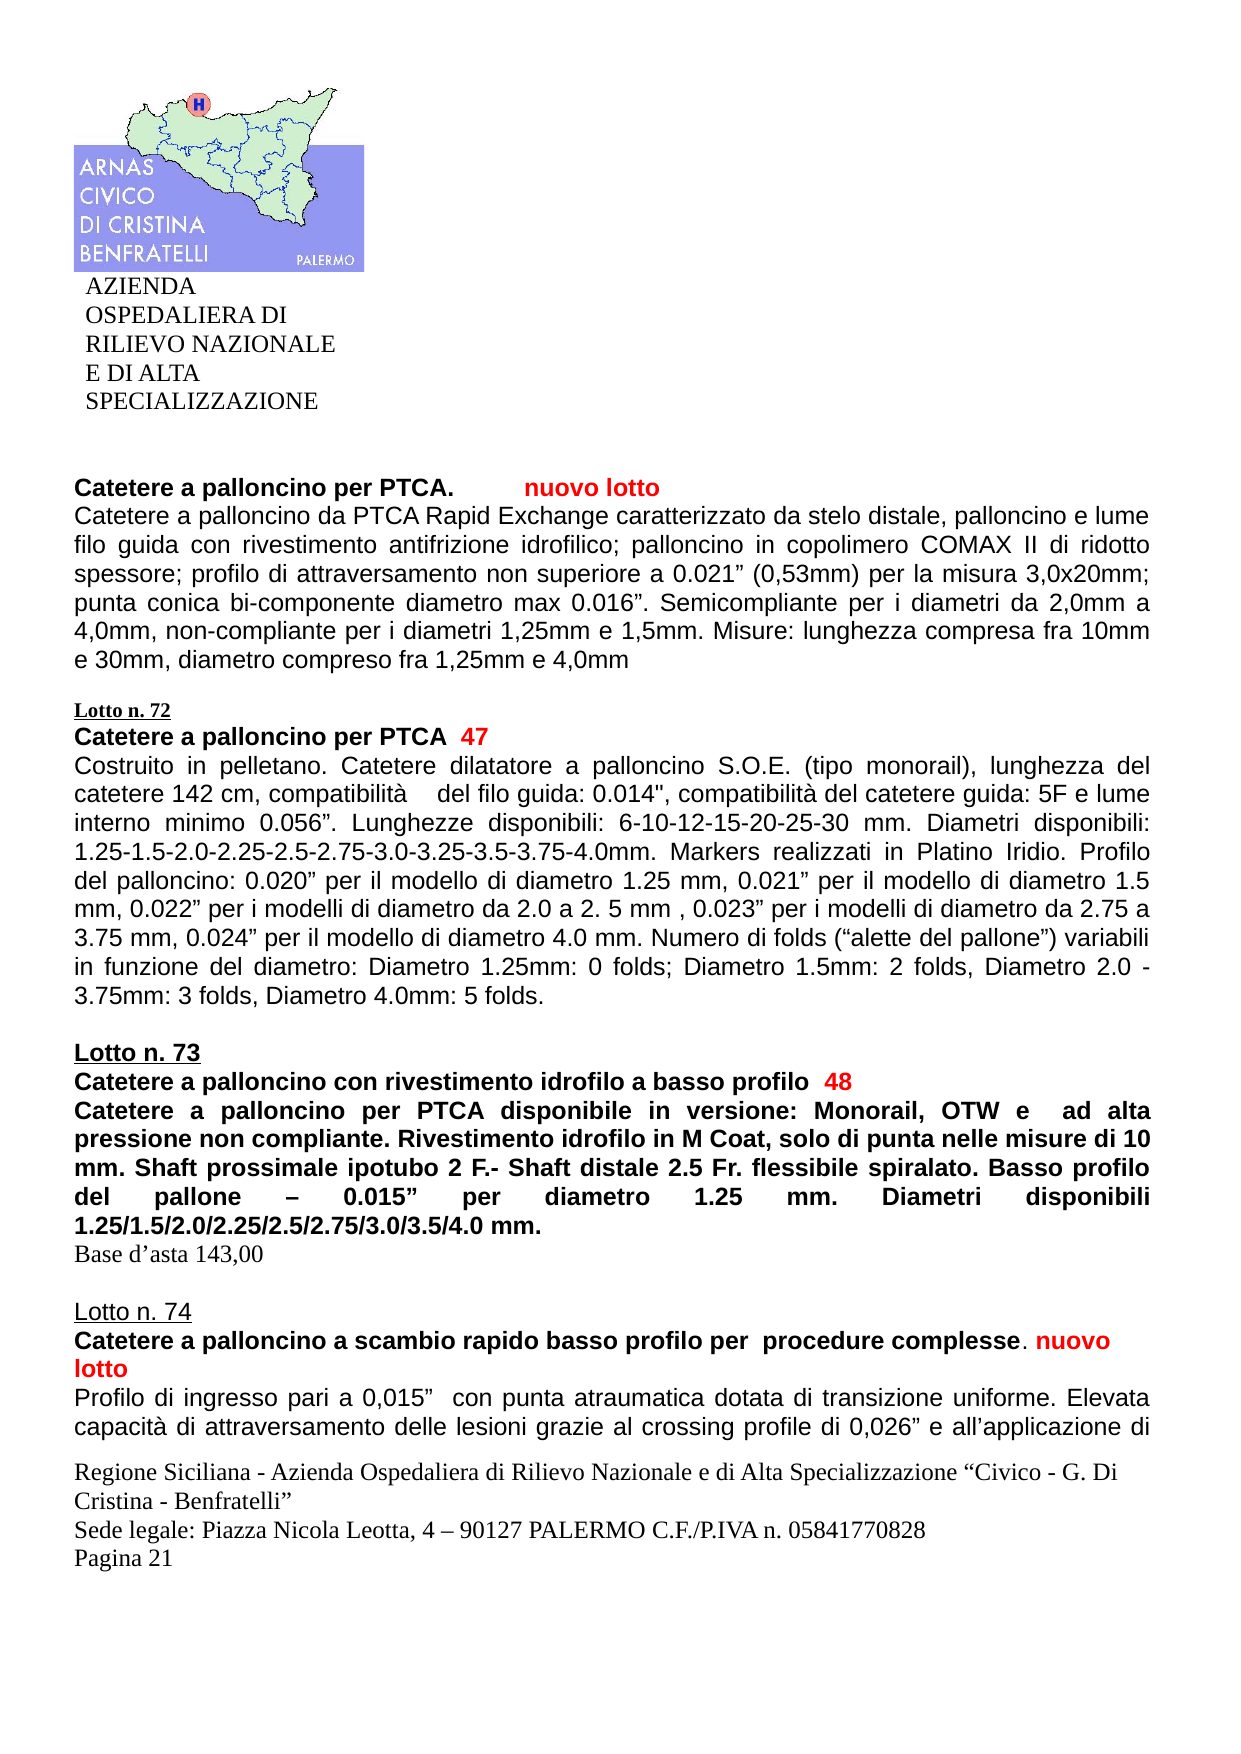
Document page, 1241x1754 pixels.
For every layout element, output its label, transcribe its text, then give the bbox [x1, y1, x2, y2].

text Catetere a palloncino con rivestimento idrofilo a basso profilo 48 [74, 1067, 1152, 1096]
text Catetere a palloncino per PTCA 47 [74, 722, 1152, 751]
text Catetere a palloncino per PTCA disponibile in versione: Monorail, OTW e ad alta pressione non compliante. Rivestimento idrofilo in M Coat, solo di punta nelle misure di 10 mm. Shaft prossimale ipotubo 2 F.- Shaft distale 2.5 Fr. flessibile spiralato. Basso profilo del pallone – 0.015” per diametro 1.25 mm. Diametri disponibili 1.25/1.5/2.0/2.25/2.5/2.75/3.0/3.5/4.0 mm. [74, 1096, 1152, 1239]
text Profilo di ingresso pari a 0,015” con punta atraumatica dotata di transizione uniforme. Elevata capacità di attraversamento delle lesioni grazie al crossing profile di 0,026” e all’applicazione di [74, 1383, 1152, 1441]
text Costruito in pelletano. Catetere dilatatore a palloncino S.O.E. (tipo monorail), lunghezza del catetere 142 cm, compatibilità del filo guida: 0.014", compatibilità del catetere guida: 5F e lume interno minimo 0.056”. Lunghezze disponibili: 6-10-12-15-20-25-30 mm. Diametri disponibili: 1.25-1.5-2.0-2.25-2.5-2.75-3.0-3.25-3.5-3.75-4.0mm. Markers realizzati in Platino Iridio. Profilo del palloncino: 0.020” per il modello di diametro 1.25 mm, 0.021” per il modello di diametro 1.5 mm, 0.022” per i modelli di diametro da 2.0 a 2. 5 mm , 0.023” per i modelli di diametro da 2.75 a 3.75 mm, 0.024” per il modello di diametro 4.0 mm. Numero di folds (“alette del pallone”) variabili in funzione del diametro: Diametro 1.25mm: 0 folds; Diametro 1.5mm: 2 folds, Diametro 2.0 - 3.75mm: 3 folds, Diametro 4.0mm: 5 folds. [74, 751, 1152, 1009]
text Lotto n. 72 [74, 698, 1152, 722]
text Lotto n. 73 [74, 1038, 1152, 1067]
text Base d’asta 143,00 [74, 1239, 1152, 1268]
text Catetere a palloncino a scambio rapido basso profilo per procedure complesse. nuovo lotto [74, 1326, 1152, 1383]
picture [73, 88, 365, 272]
text Catetere a palloncino da PTCA Rapid Exchange caratterizzato da stelo distale, palloncino e lume filo guida con rivestimento antifrizione idrofilico; palloncino in copolimero COMAX II di ridotto spessore; profilo di attraversamento non superiore a 0.021” (0,53mm) per la misura 3,0x20mm; punta conica bi-componente diametro max 0.016”. Semicompliante per i diametri da 2,0mm a 4,0mm, non-compliante per i diametri 1,25mm e 1,5mm. Misure: lunghezza compresa fra 10mm e 30mm, diametro compreso fra 1,25mm e 4,0mm [74, 501, 1152, 674]
subtitle Catetere a palloncino per PTCA. nuovo lotto [74, 473, 1152, 501]
text Lotto n. 74 [74, 1297, 1152, 1326]
